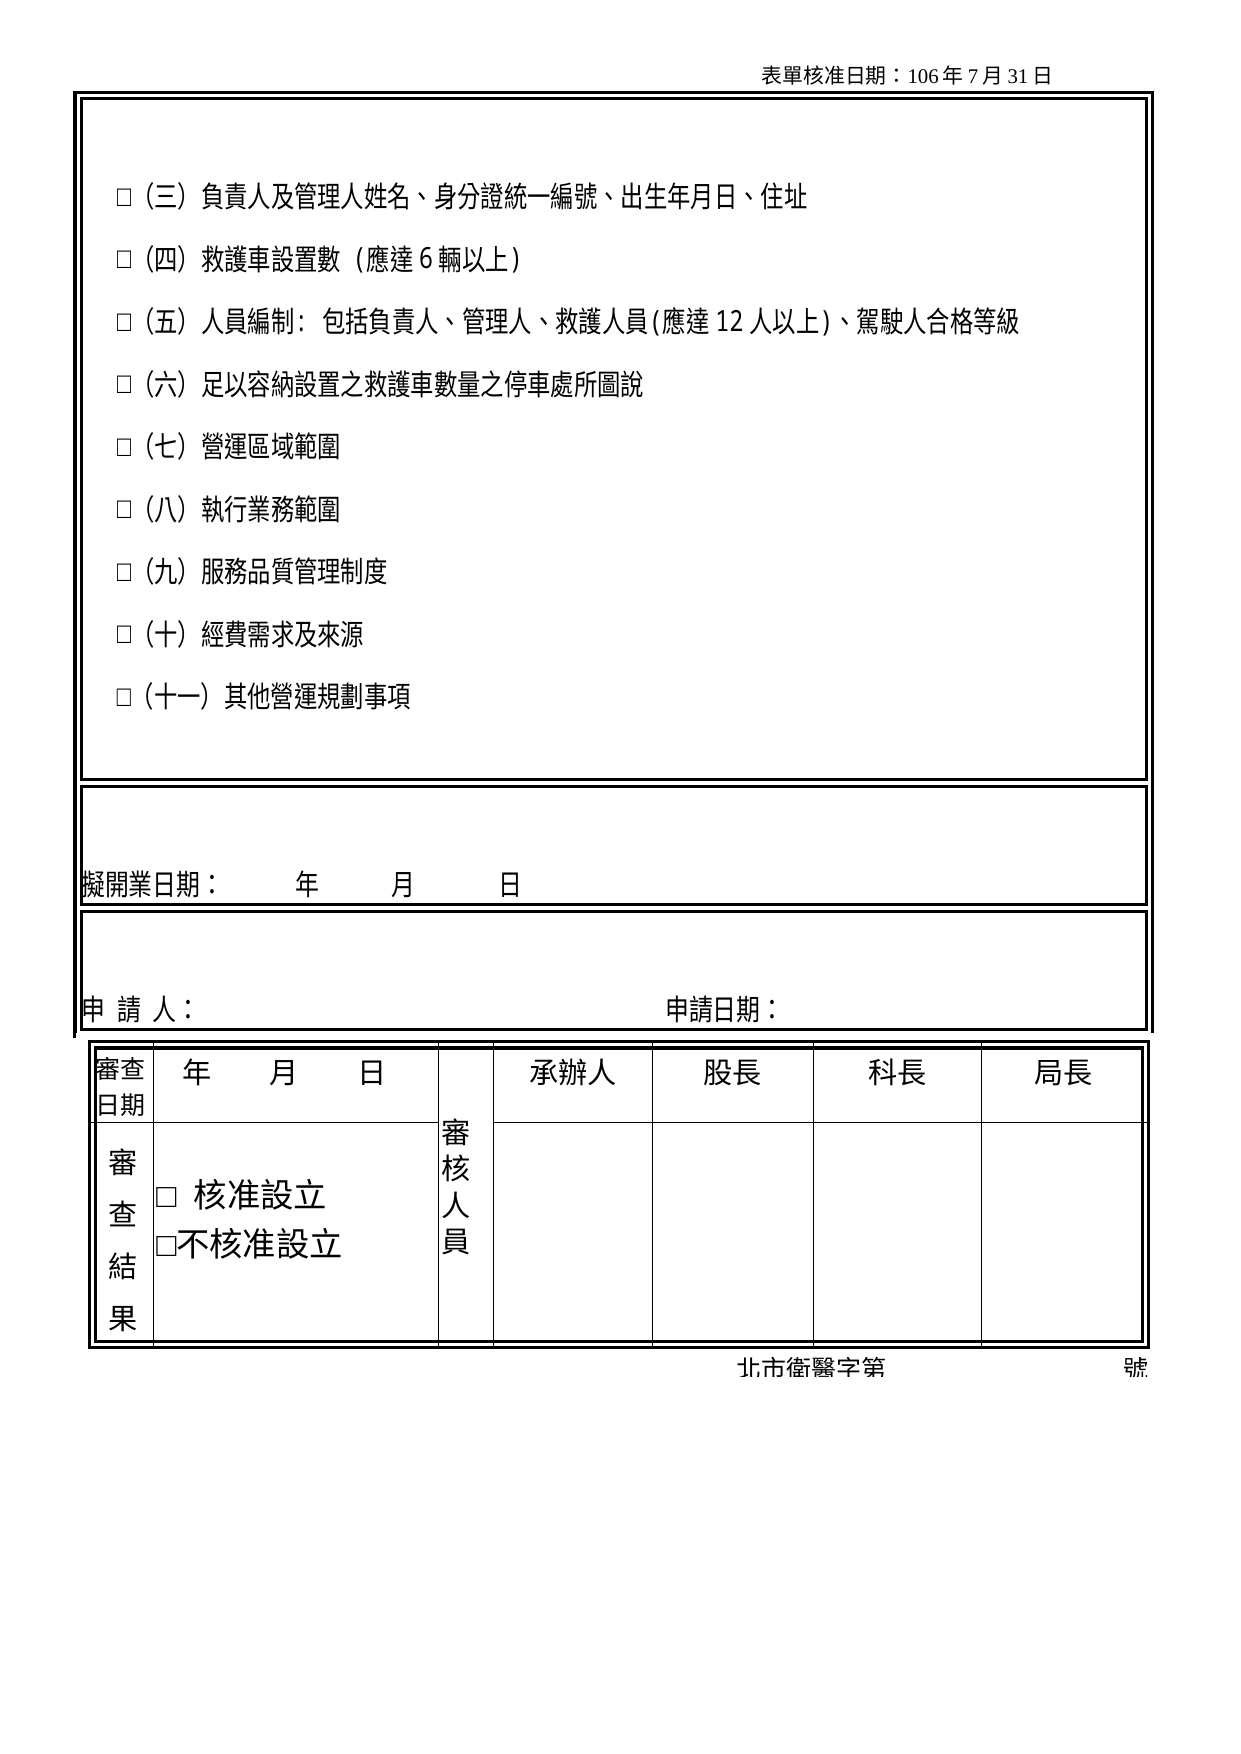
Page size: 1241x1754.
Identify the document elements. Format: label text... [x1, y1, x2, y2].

table_header 年 月 日 [154, 1050, 438, 1122]
table_cell 申 請 人： 申請日期： [83, 913, 1145, 1028]
table_cell [814, 1123, 981, 1340]
table_header 承辦人 [494, 1050, 652, 1122]
table_header 局長 [982, 1043, 1146, 1122]
table_cell [653, 1123, 813, 1340]
table_header 審查日期 [93, 1043, 153, 1122]
table_cell [494, 1123, 652, 1340]
table_cell 審查結果 [97, 1123, 153, 1340]
table_header 科長 [814, 1050, 981, 1122]
table_header 股長 [653, 1050, 813, 1122]
table_cell 申 請 人： 申請日期： [76, 1033, 1163, 1384]
table_cell 申 請 人： 申請日期： [78, 903, 1150, 1028]
table_cell 檢附機構設立計畫書：內容含下列事項（請於□打v，不合格或未檢附者請補件） □（一）前言 □（二）機構名稱、地址 □（三）負責人及管理人姓名、身分證統一編號、出生年月日、住址 □（四）救護車設置數 (應達6輛以上) □（五）人員編制: 包括負責人、管理人、救護人員(應達12人以上)、駕駛人合格等級 □（六）足以容納設置之救護車數量之停車處所圖說 □（七）營運區域範圍 □（八）執行業務範圍 □（九）服務品質管理制度 □（十）經費需求及來源 □（十一）其他營運規劃事項 [78, 94, 1150, 778]
table_header 審 核 人 員 [439, 1050, 493, 1340]
table_cell [982, 1123, 1141, 1340]
table_cell 核准設立 □不核准設立 [154, 1123, 438, 1340]
table_cell 檢附機構設立計畫書：內容含下列事項（請於□打v，不合格或未檢附者請補件） □（一）前言 □（二）機構名稱、地址 □（三）負責人及管理人姓名、身分證統一編號、出生年月日、住址 □（四）救護車設置數 (應達6輛以上) □（五）人員編制: 包括負責人、管理人、救護人員(應達12人以上)、駕駛人合格等級 □（六）足以容納設置之救護車數量之停車處所圖說 □（七）營運區域範圍 □（八）執行業務範圍 □（九）服務品質管理制度 □（十）經費需求及來源 □（十一）其他營運規劃事項 [83, 100, 1145, 778]
table_cell 擬開業日期： 年 月 日 [78, 778, 1150, 903]
